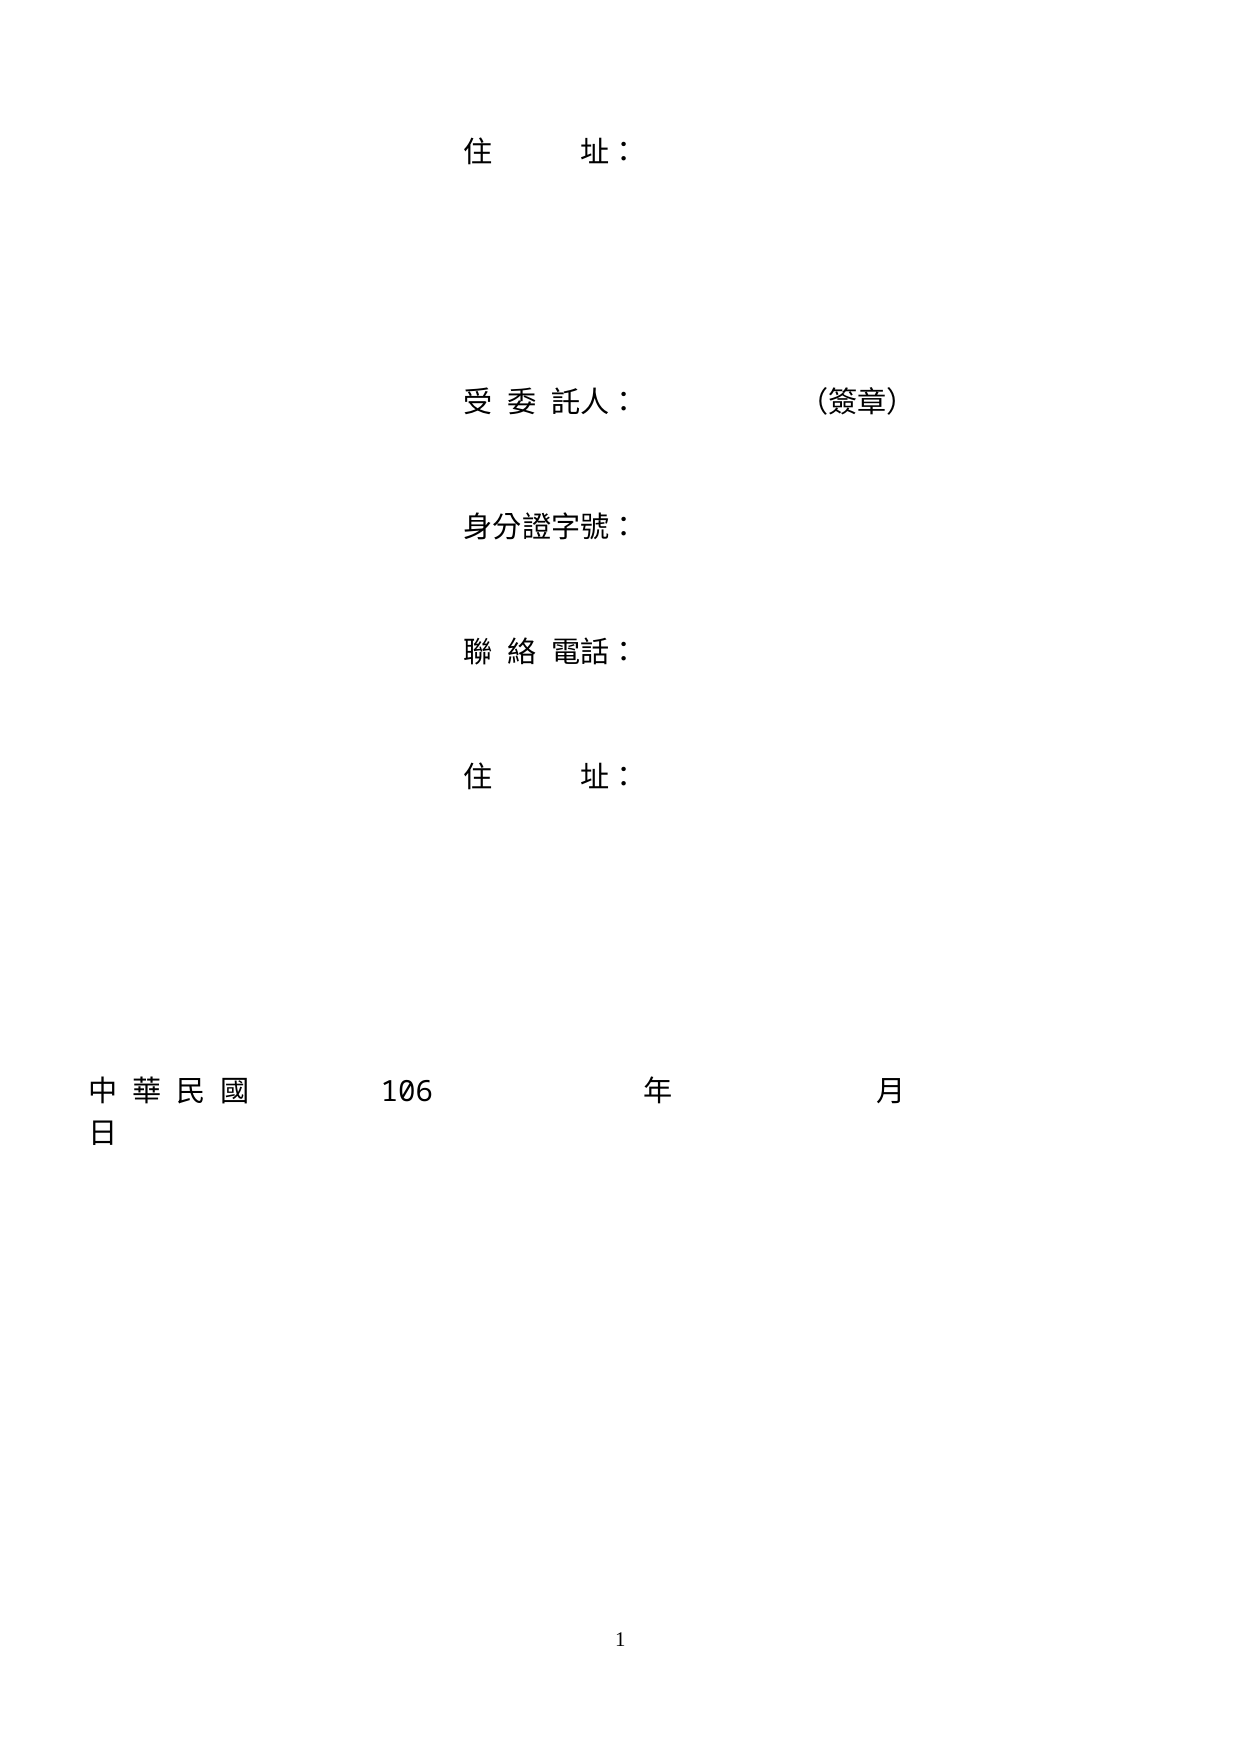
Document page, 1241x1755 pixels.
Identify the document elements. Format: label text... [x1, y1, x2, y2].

text 受 委 託人： （簽章） [464, 358, 1152, 420]
text 住 址： [89, 733, 1152, 795]
text 住 址： [464, 108, 1152, 170]
text 中 華 民 國 106 年 月 日 [89, 1067, 1152, 1152]
text 身分證字號： [89, 483, 1152, 545]
text 聯 絡 電話： [89, 608, 1152, 670]
